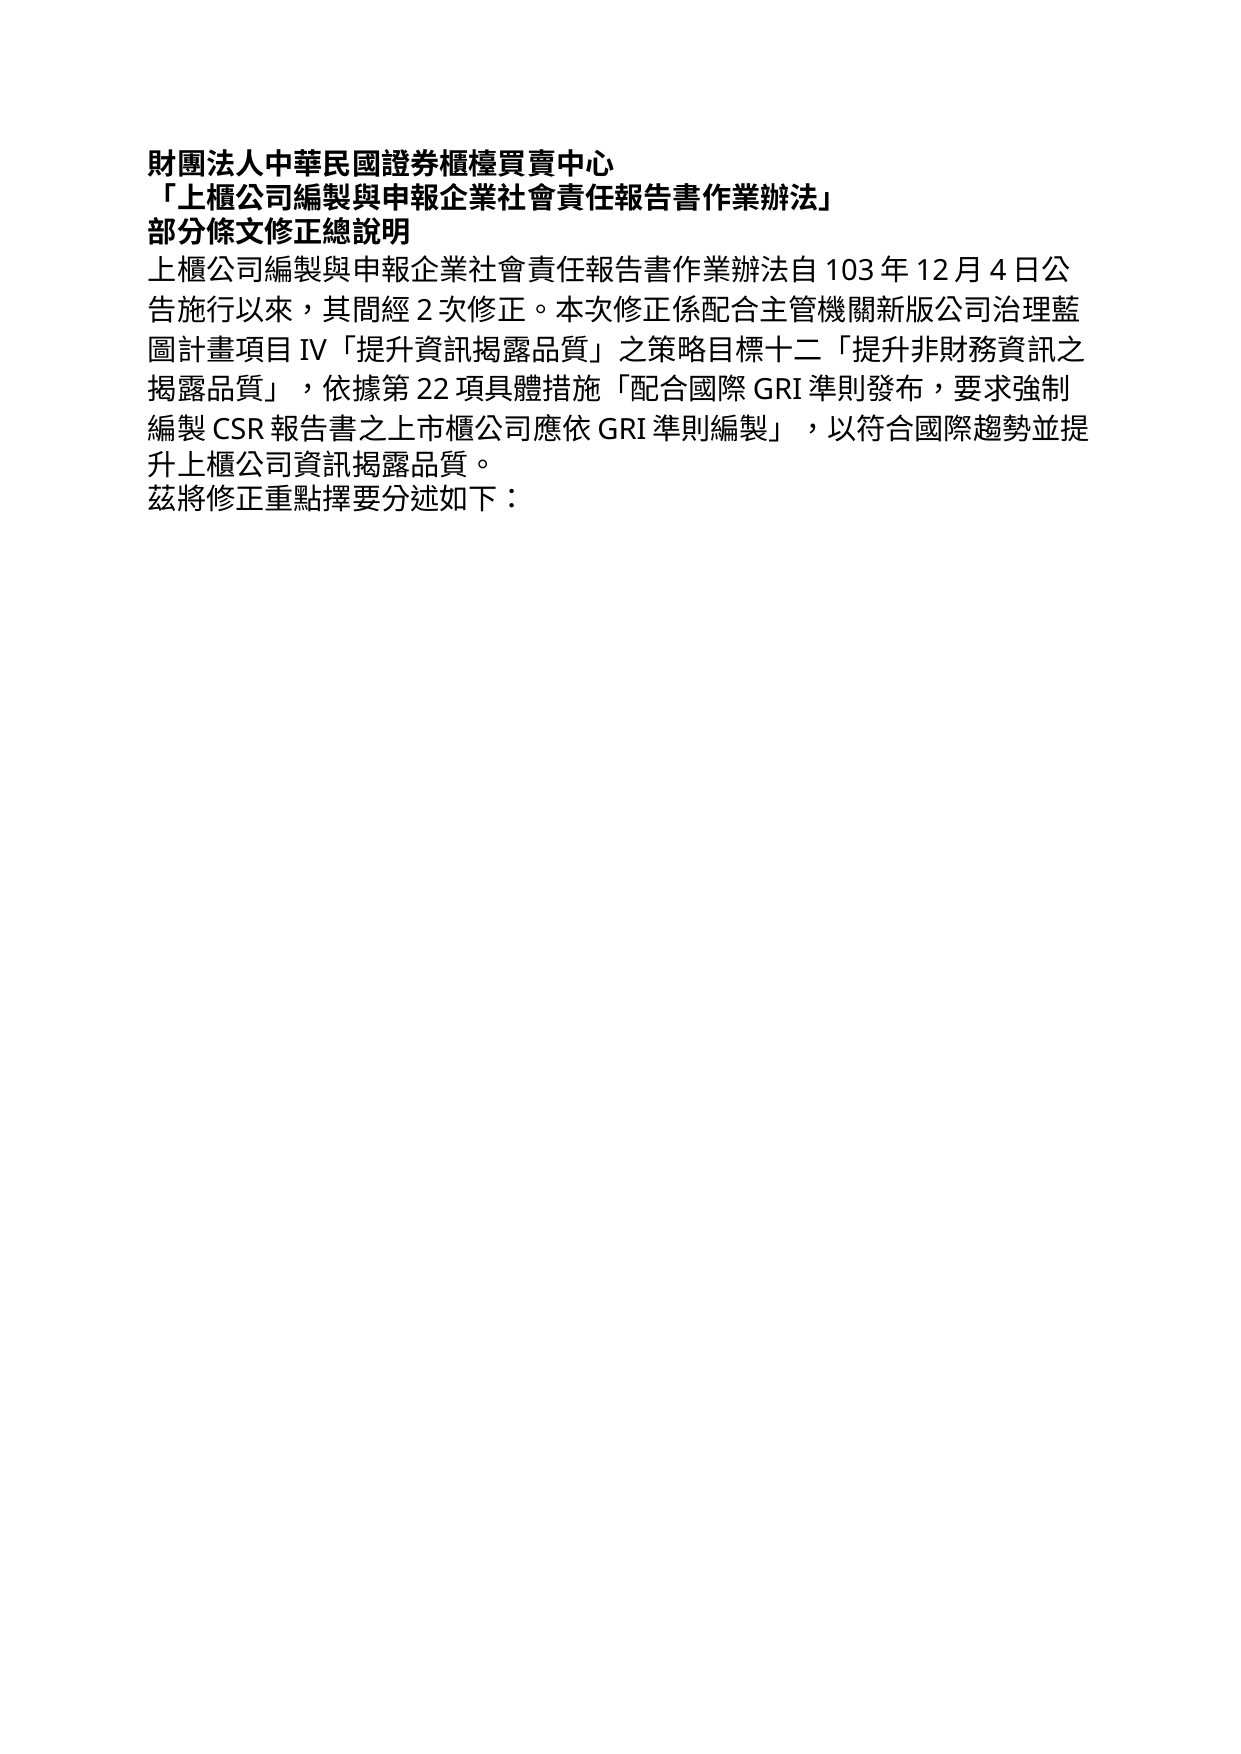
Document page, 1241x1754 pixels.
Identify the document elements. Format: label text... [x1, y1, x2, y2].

text 部分條文修正總說明 [148, 216, 1092, 249]
text 上櫃公司編製與申報企業社會責任報告書作業辦法自103年12月4日公告施行以來，其間經2次修正。本次修正係配合主管機關新版公司治理藍圖計畫項目IV「提升資訊揭露品質」之策略目標十二「提升非財務資訊之揭露品質」，依據第22項具體措施「配合國際GRI準則發布，要求強制編製CSR報告書之上市櫃公司應依GRI準則編製」，以符合國際趨勢並提升上櫃公司資訊揭露品質。 [148, 249, 1092, 482]
text 「上櫃公司編製與申報企業社會責任報告書作業辦法」 [148, 182, 1092, 216]
text 財團法人中華民國證券櫃檯買賣中心 [148, 148, 1092, 182]
text 茲將修正重點擇要分述如下： [148, 482, 1092, 516]
